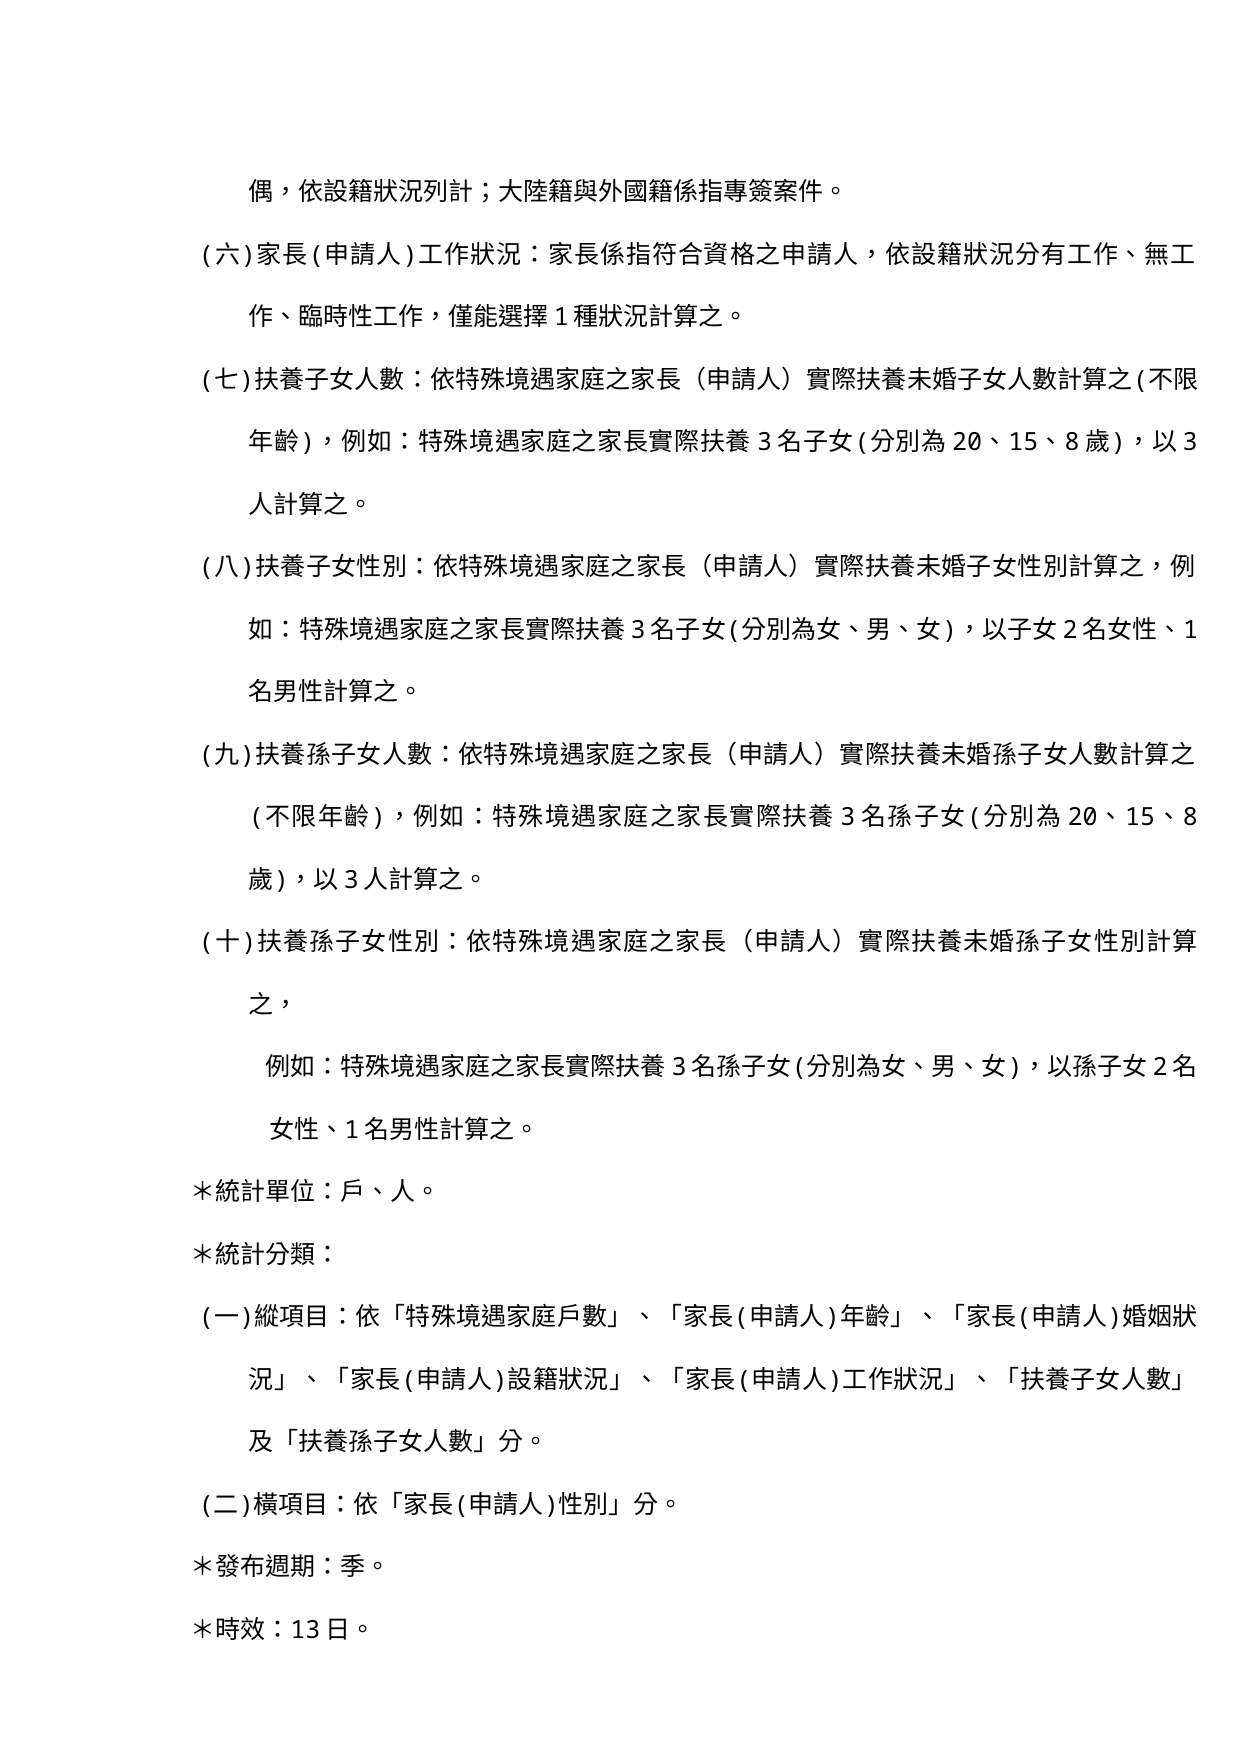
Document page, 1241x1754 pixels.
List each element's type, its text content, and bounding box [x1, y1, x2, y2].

table_header 偶，依設籍狀況列計；大陸籍與外國籍係指專簽案件。 (六)家長(申請人)工作狀況：家長係指符合資格之申請人，依設籍狀況分有工作、無工作、臨時性工作，僅能選擇1種狀況計算之。 (七)扶養子女人數：依特殊境遇家庭之家長（申請人）實際扶養未婚子女人數計算之(不限年齡)，例如：特殊境遇家庭之家長實際扶養3名子女(分別為20、15、8歲)，以3人計算之。 (八)扶養子女性別：依特殊境遇家庭之家長（申請人）實際扶養未婚子女性別計算之，例如：特殊境遇家庭之家長實際扶養3名子女(分別為女、男、女)，以子女2名女性、1名男性計算之。 (九)扶養孫子女人數：依特殊境遇家庭之家長（申請人）實際扶養未婚孫子女人數計算之(不限年齡)，例如：特殊境遇家庭之家長實際扶養3名孫子女(分別為20、15、8歲)，以3人計算之。 (十)扶養孫子女性別：依特殊境遇家庭之家長（申請人）實際扶養未婚孫子女性別計算之， 例如：特殊境遇家庭之家長實際扶養3名孫子女(分別為女、男、女)，以孫子女2名女性、1名男性計算之。 ＊統計單位：戶、人。 ＊統計分類： (一)縱項目：依「特殊境遇家庭戶數」、「家長(申請人)年齡」、「家長(申請人)婚姻狀況」、「家長(申請人)設籍狀況」、「家長(申請人)工作狀況」、「扶養子女人數」及「扶養孫子女人數」分。 (二)橫項目：依「家長(申請人)性別」分。 ＊發布週期：季。 ＊時效：13日。 [150, 148, 1209, 1648]
